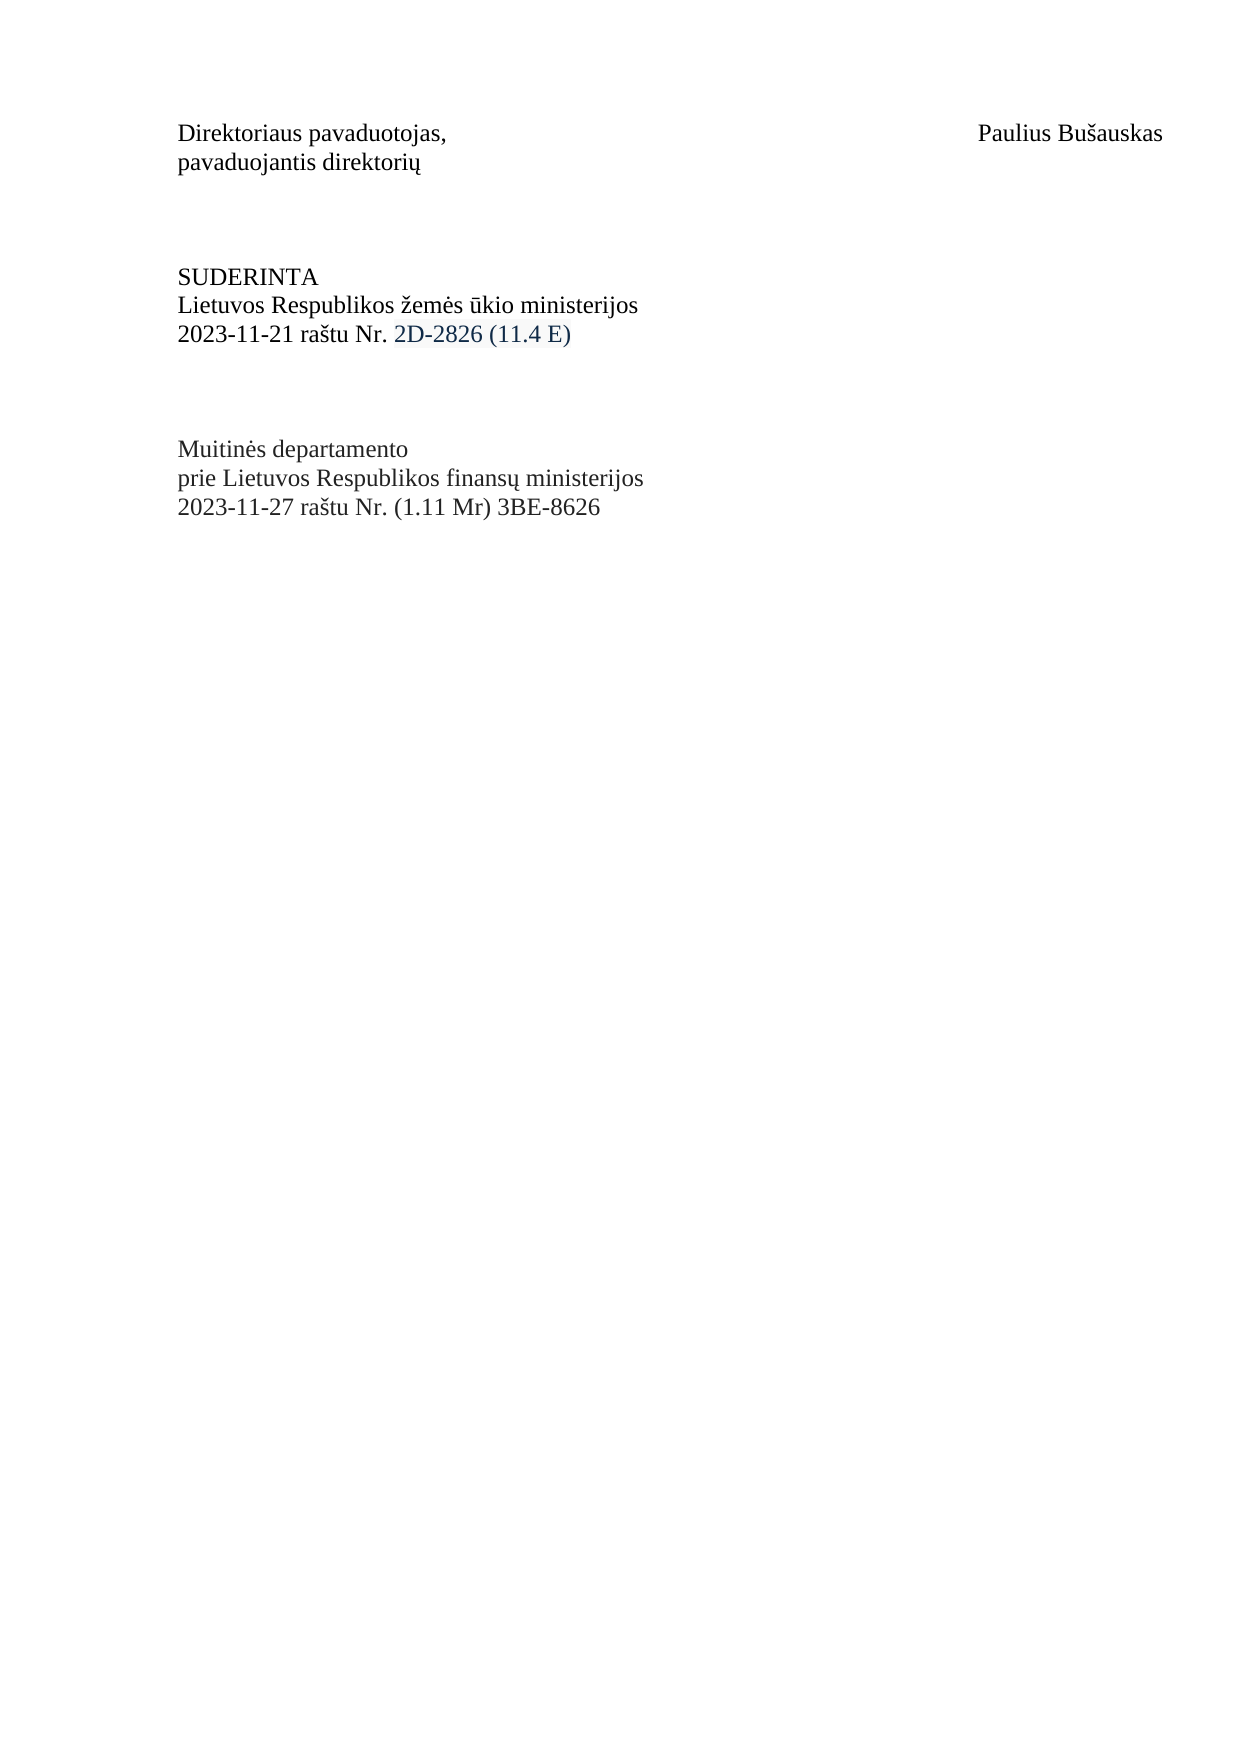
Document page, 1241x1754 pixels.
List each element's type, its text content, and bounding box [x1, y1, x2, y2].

text 2023-11-21 raštu Nr. 2D-2826 (11.4 E) [177, 319, 1181, 348]
text 2023-11-27 raštu Nr. (1.11 Mr) 3BE-8626 [177, 492, 1181, 521]
text Lietuvos Respublikos žemės ūkio ministerijos [177, 291, 1181, 319]
text SUDERINTA [177, 262, 1181, 291]
text pavaduojantis direktorių [177, 147, 1181, 176]
text prie Lietuvos Respublikos finansų ministerijos [177, 463, 1181, 492]
text Direktoriaus pavaduotojas, Paulius Bušauskas [177, 118, 1181, 147]
text Muitinės departamento [177, 434, 1181, 463]
